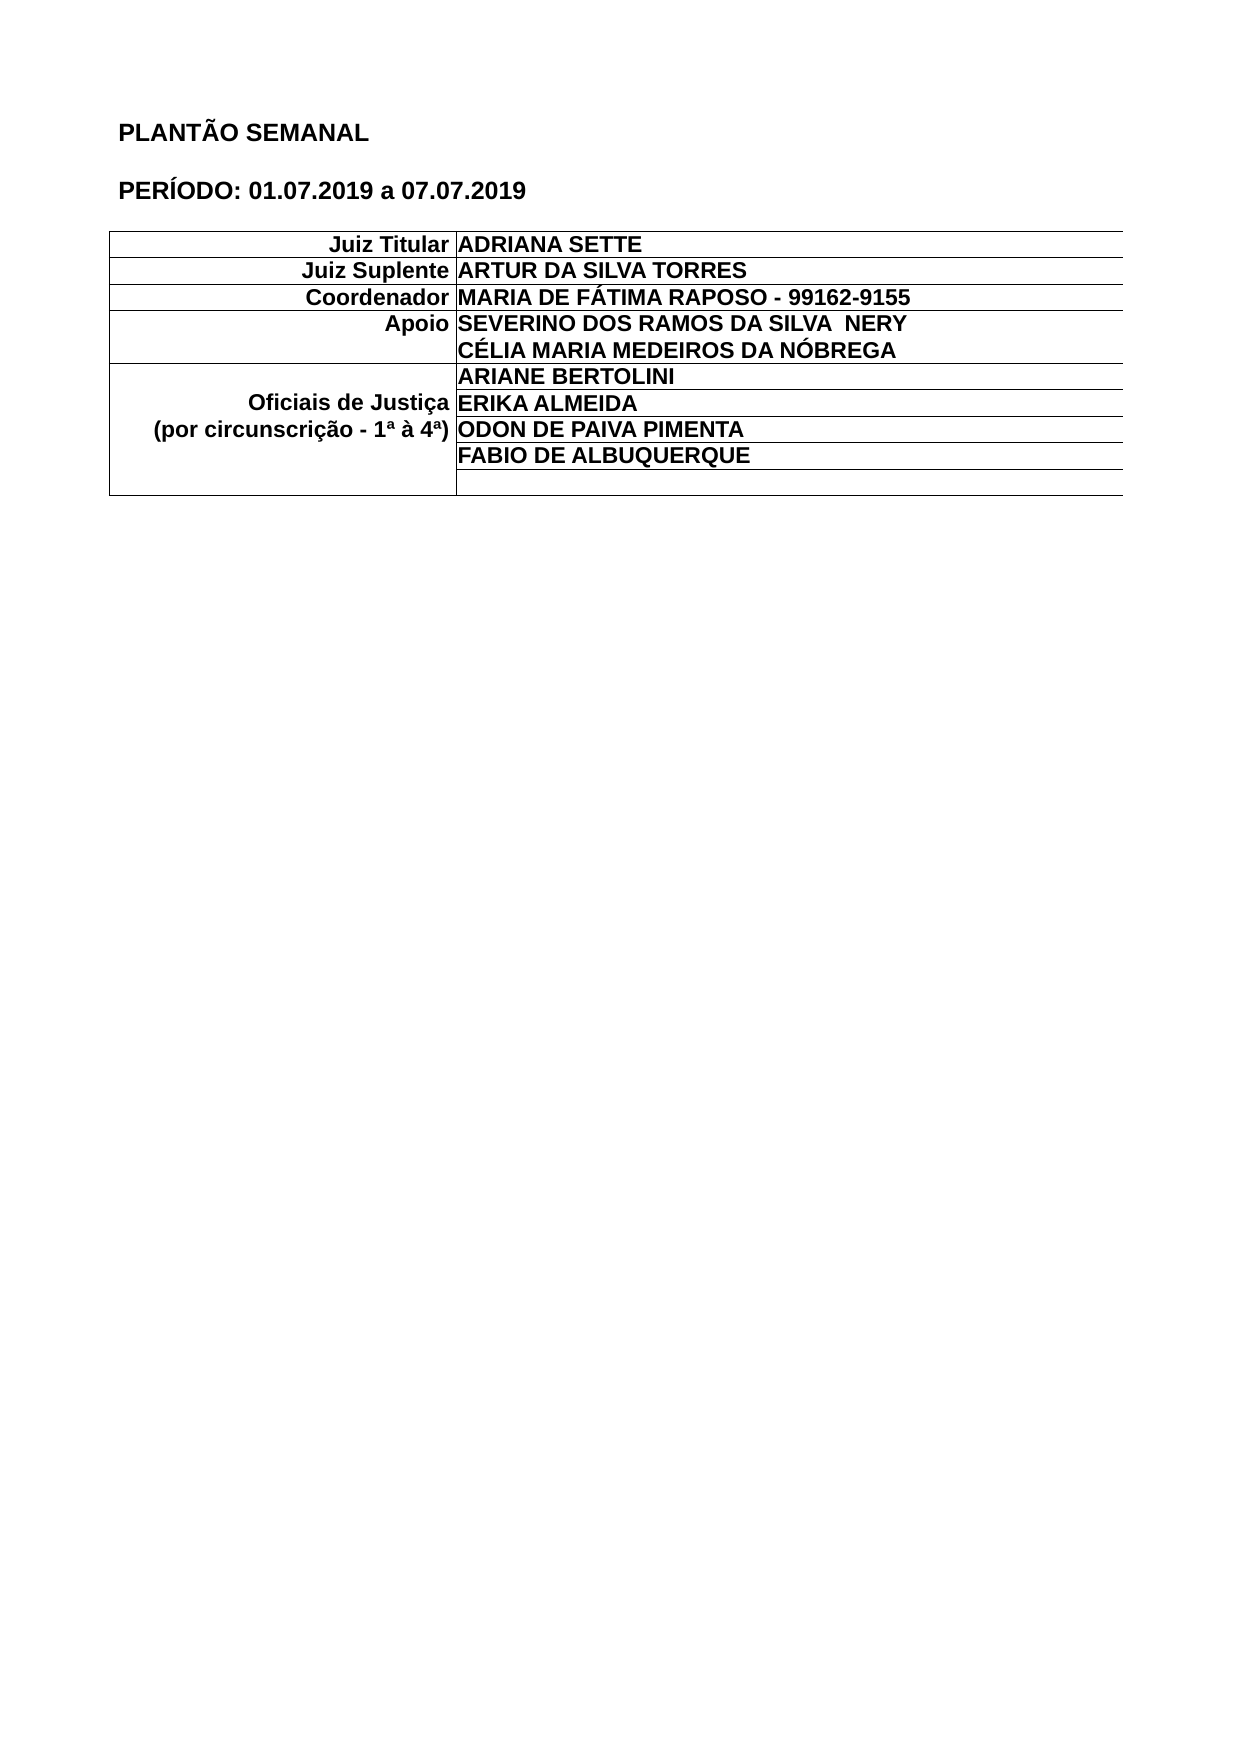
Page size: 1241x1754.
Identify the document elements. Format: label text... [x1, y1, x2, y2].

table_cell [457, 470, 1122, 495]
table_cell ERIKA ALMEIDA [457, 390, 1122, 416]
table_cell Juiz Suplente [110, 258, 456, 284]
table_cell ARIANE BERTOLINI [457, 364, 1122, 389]
table_header ADRIANA SETTE [457, 232, 1122, 257]
table_header Juiz Titular [110, 232, 456, 257]
table_cell Oficiais de Justiça (por circunscrição - 1ª à 4ª) [110, 364, 456, 495]
table_cell Apoio [110, 311, 456, 363]
text PERÍODO: 01.07.2019 a 07.07.2019 [118, 176, 1122, 204]
text PLANTÃO SEMANAL [118, 118, 1122, 147]
table_cell Coordenador [110, 285, 456, 310]
table_cell FABIO DE ALBUQUERQUE [457, 443, 1122, 469]
table_cell MARIA DE FÁTIMA RAPOSO - 99162-9155 [457, 285, 1122, 310]
table_cell ODON DE PAIVA PIMENTA [457, 417, 1122, 442]
table_cell ARTUR DA SILVA TORRES [457, 258, 1122, 284]
table_cell SEVERINO DOS RAMOS DA SILVA NERY CÉLIA MARIA MEDEIROS DA NÓBREGA [457, 311, 1122, 363]
